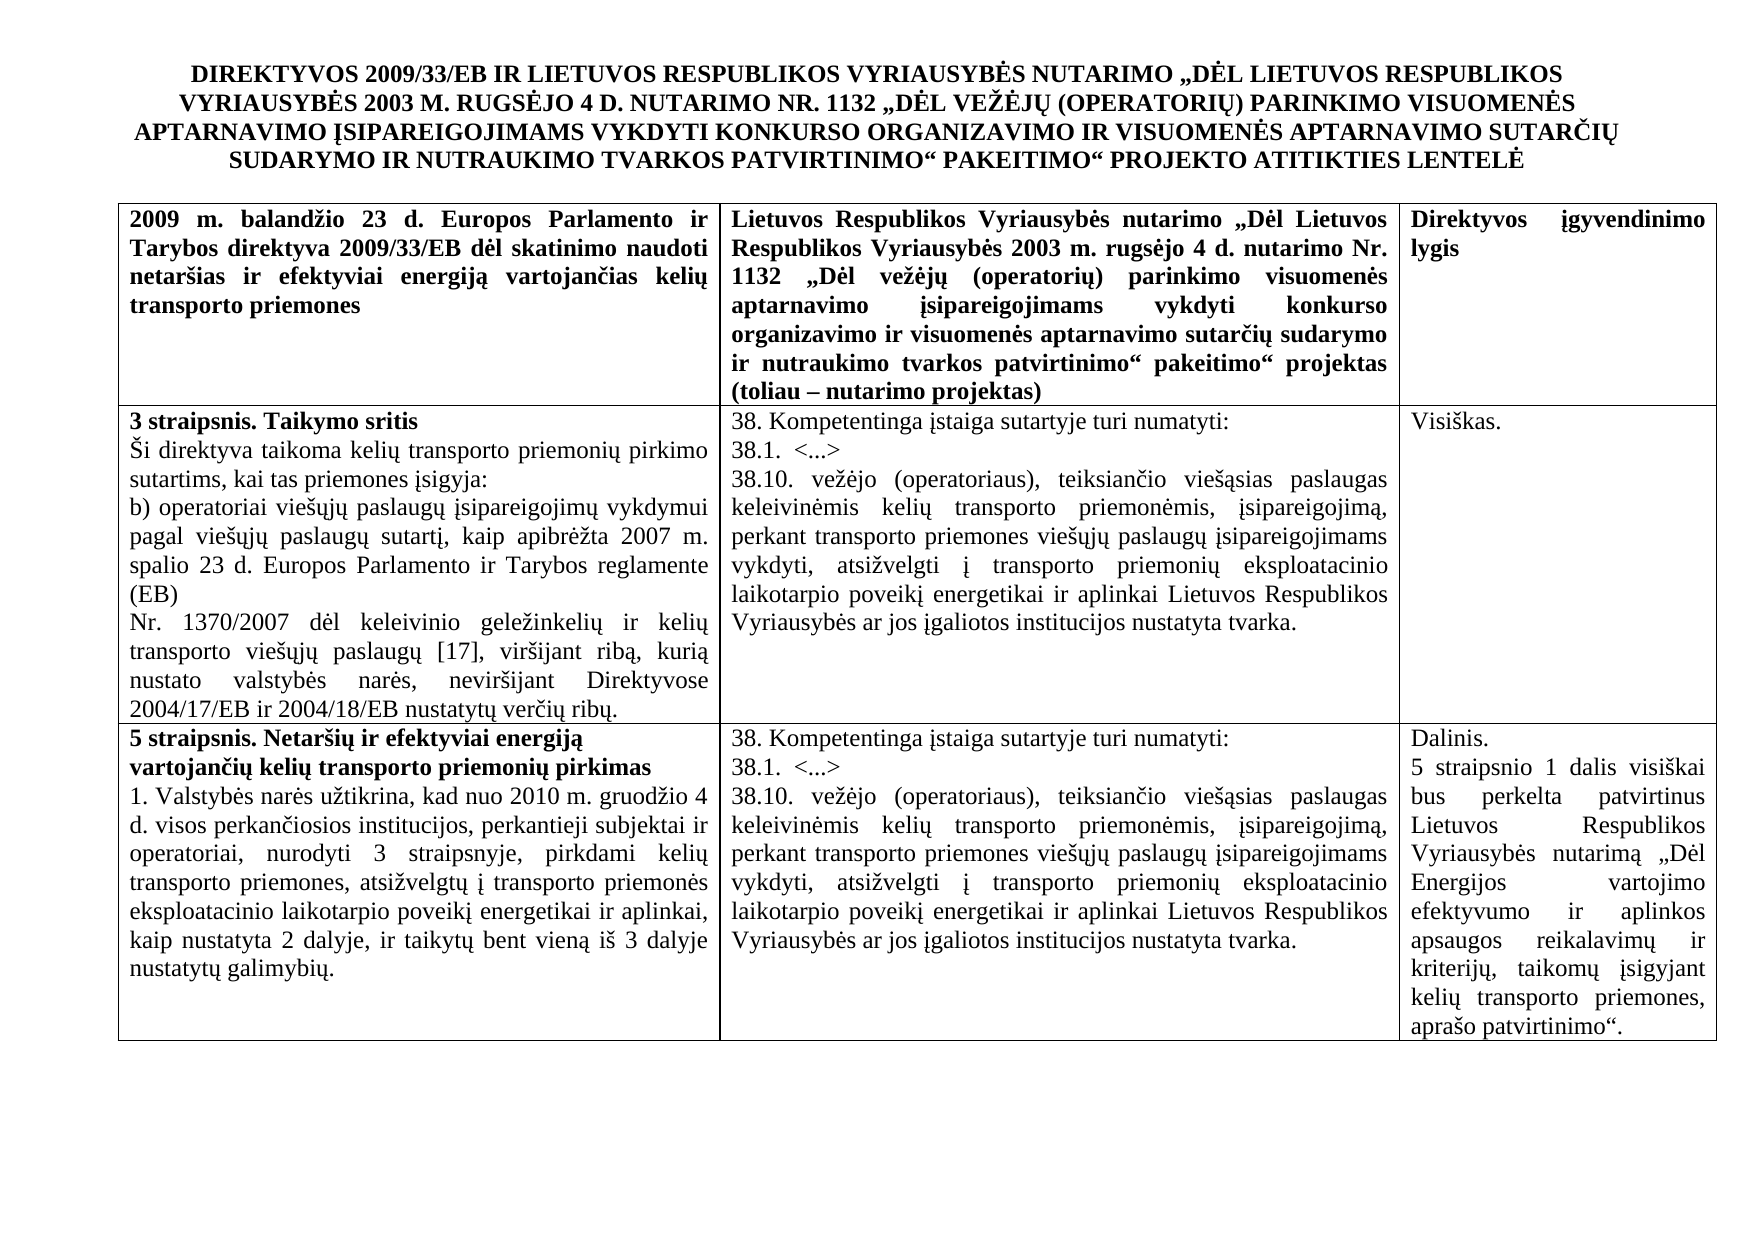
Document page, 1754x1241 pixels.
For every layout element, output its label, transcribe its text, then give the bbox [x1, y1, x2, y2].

table_cell 5 straipsnis. Netaršių ir efektyviai energiją vartojančių kelių transporto priemonių pirkimas 1. Valstybės narės užtikrina, kad nuo 2010 m. gruodžio 4 d. visos perkančiosios institucijos, perkantieji subjektai ir operatoriai, nurodyti 3 straipsnyje, pirkdami kelių transporto priemones, atsižvelgtų į transporto priemonės eksploatacinio laikotarpio poveikį energetikai ir aplinkai, kaip nustatyta 2 dalyje, ir taikytų bent vieną iš 3 dalyje nustatytų galimybių. [119, 724, 719, 1040]
table_cell Visiškas. [1400, 406, 1716, 722]
table_cell 38. Kompetentinga įstaiga sutartyje turi numatyti: 38.1. <...> 38.10. vežėjo (operatoriaus), teiksiančio viešąsias paslaugas keleivinėmis kelių transporto priemonėmis, įsipareigojimą, perkant transporto priemones viešųjų paslaugų įsipareigojimams vykdyti, atsižvelgti į transporto priemonių eksploatacinio laikotarpio poveikį energetikai ir aplinkai Lietuvos Respublikos Vyriausybės ar jos įgaliotos institucijos nustatyta tvarka. [721, 724, 1399, 1040]
table_header Direktyvos įgyvendinimo lygis [1400, 204, 1716, 405]
table_header 2009 m. balandžio 23 d. Europos Parlamento ir Tarybos direktyva 2009/33/EB dėl skatinimo naudoti netaršias ir efektyviai energiją vartojančias kelių transporto priemones [119, 204, 719, 405]
table_cell 3 straipsnis. Taikymo sritis Ši direktyva taikoma kelių transporto priemonių pirkimo sutartims, kai tas priemones įsigyja: b) operatoriai viešųjų paslaugų įsipareigojimų vykdymui pagal viešųjų paslaugų sutartį, kaip apibrėžta 2007 m. spalio 23 d. Europos Parlamento ir Tarybos reglamente (EB) Nr. 1370/2007 dėl keleivinio geležinkelių ir kelių transporto viešųjų paslaugų [17], viršijant ribą, kurią nustato valstybės narės, neviršijant Direktyvose 2004/17/EB ir 2004/18/EB nustatytų verčių ribų. [119, 406, 719, 722]
text DIREKTYVOS 2009/33/EB IR LIETUVOS RESPUBLIKOS VYRIAUSYBĖS NUTARIMO „DĖL LIETUVOS RESPUBLIKOS VYRIAUSYBĖS 2003 M. RUGSĖJO 4 D. NUTARIMO NR. 1132 „DĖL VEŽĖJŲ (OPERATORIŲ) PARINKIMO VISUOMENĖS APTARNAVIMO ĮSIPAREIGOJIMAMS VYKDYTI KONKURSO ORGANIZAVIMO IR VISUOMENĖS APTARNAVIMO SUTARČIŲ SUDARYMO IR NUTRAUKIMO TVARKOS PATVIRTINIMO“ PAKEITIMO“ PROJEKTO ATITIKTIES LENTELĖ [118, 59, 1636, 174]
table_cell 38. Kompetentinga įstaiga sutartyje turi numatyti: 38.1. <...> 38.10. vežėjo (operatoriaus), teiksiančio viešąsias paslaugas keleivinėmis kelių transporto priemonėmis, įsipareigojimą, perkant transporto priemones viešųjų paslaugų įsipareigojimams vykdyti, atsižvelgti į transporto priemonių eksploatacinio laikotarpio poveikį energetikai ir aplinkai Lietuvos Respublikos Vyriausybės ar jos įgaliotos institucijos nustatyta tvarka. [721, 406, 1399, 722]
table_header Lietuvos Respublikos Vyriausybės nutarimo „Dėl Lietuvos Respublikos Vyriausybės 2003 m. rugsėjo 4 d. nutarimo Nr. 1132 „Dėl vežėjų (operatorių) parinkimo visuomenės aptarnavimo įsipareigojimams vykdyti konkurso organizavimo ir visuomenės aptarnavimo sutarčių sudarymo ir nutraukimo tvarkos patvirtinimo“ pakeitimo“ projektas (toliau – nutarimo projektas) [721, 204, 1399, 405]
table_cell Dalinis. 5 straipsnio 1 dalis visiškai bus perkelta patvirtinus Lietuvos Respublikos Vyriausybės nutarimą „Dėl Energijos vartojimo efektyvumo ir aplinkos apsaugos reikalavimų ir kriterijų, taikomų įsigyjant kelių transporto priemones, aprašo patvirtinimo“. [1400, 724, 1716, 1040]
